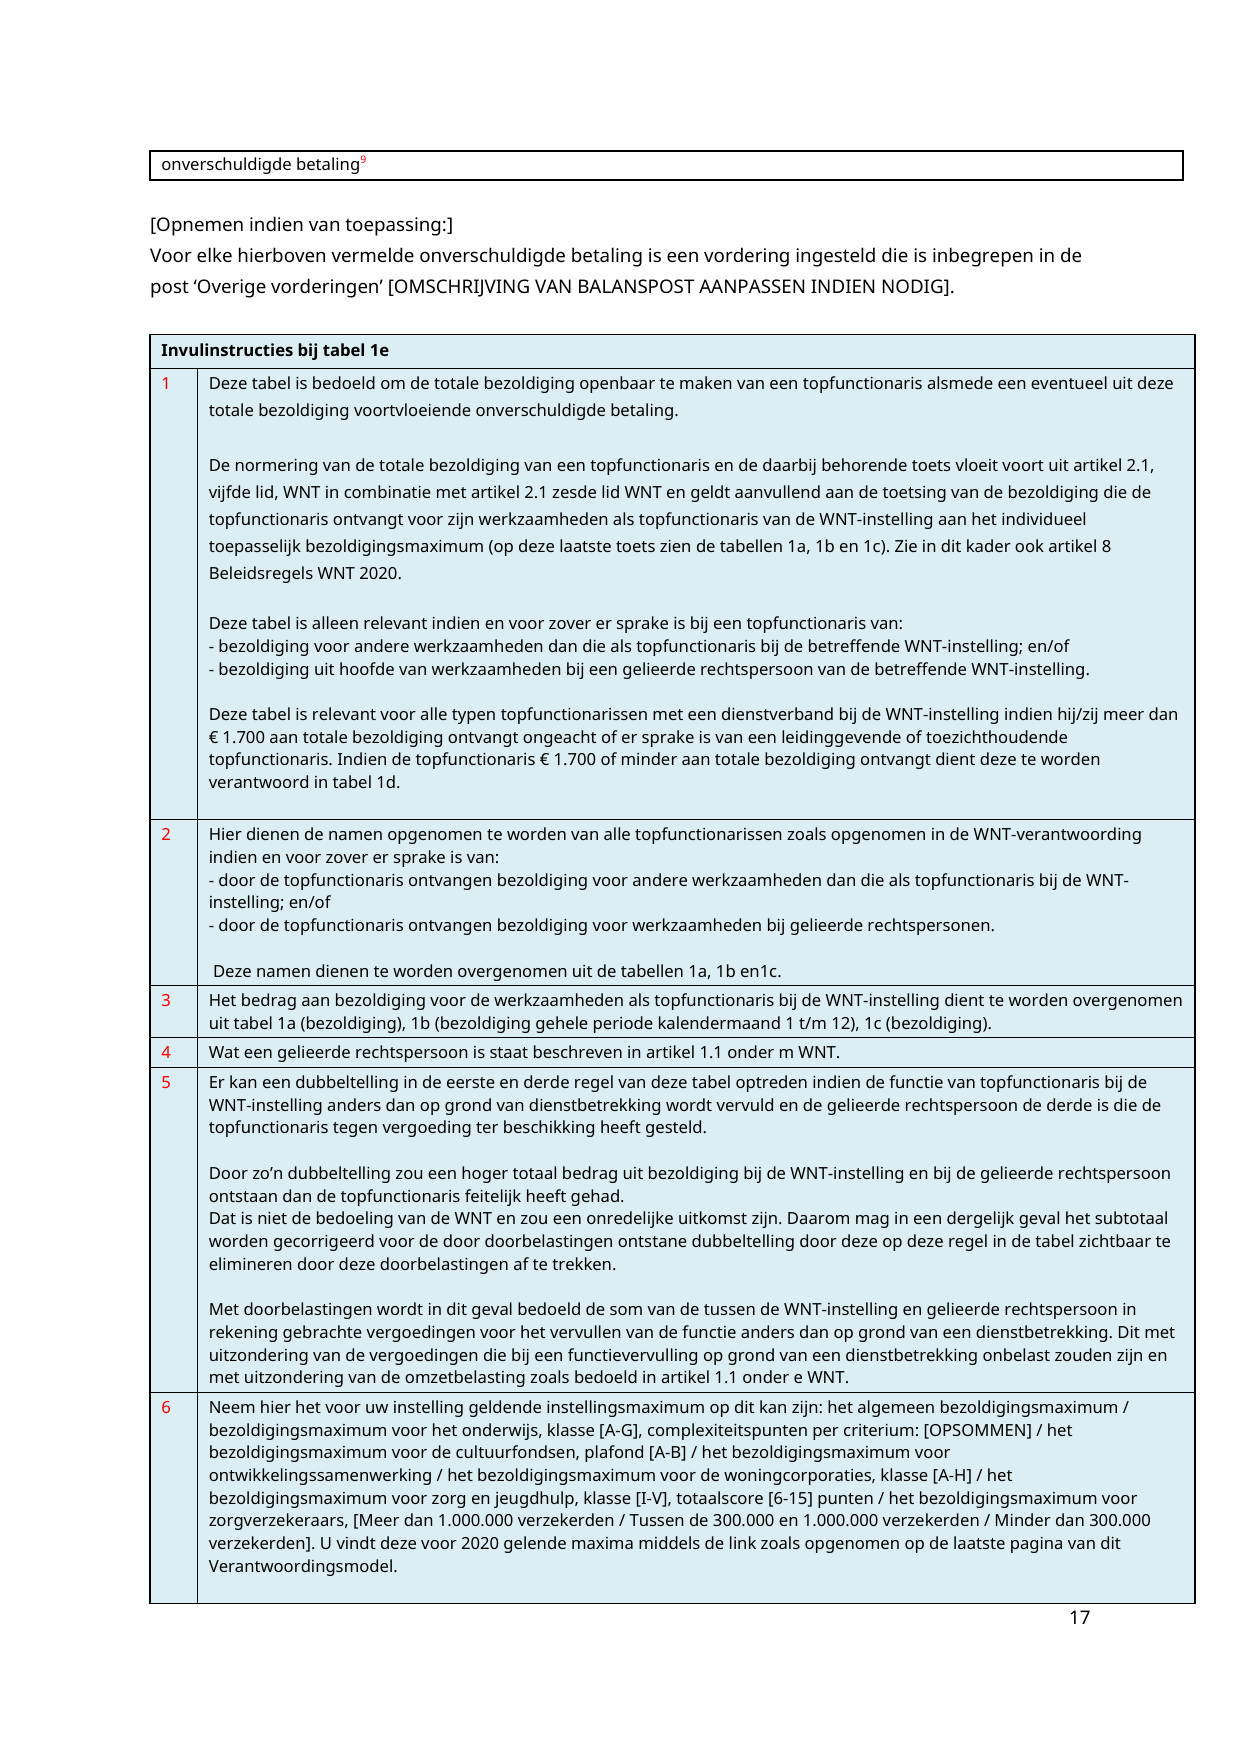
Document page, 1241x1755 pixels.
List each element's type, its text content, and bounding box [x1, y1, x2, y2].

table_cell 3 [151, 986, 197, 1037]
text [Opnemen indien van toepassing:] [150, 212, 1090, 237]
table_cell 6 [151, 1393, 197, 1603]
table_cell Deze tabel is bedoeld om de totale bezoldiging openbaar te maken van een topfunctionaris alsmede een eventueel uit deze totale bezoldiging voortvloeiende onverschuldigde betaling. De normering van de totale bezoldiging van een topfunctionaris en de daarbij behorende toets vloeit voort uit artikel 2.1, vijfde lid, WNT in combinatie met artikel 2.1 zesde lid WNT en geldt aanvullend aan de toetsing van de bezoldiging die de topfunctionaris ontvangt voor zijn werkzaamheden als topfunctionaris van de WNT-instelling aan het individueel toepasselijk bezoldigingsmaximum (op deze laatste toets zien de tabellen 1a, 1b en 1c). Zie in dit kader ook artikel 8 Beleidsregels WNT 2020. Deze tabel is alleen relevant indien en voor zover er sprake is bij een topfunctionaris van: - bezoldiging voor andere werkzaamheden dan die als topfunctionaris bij de betreffende WNT-instelling; en/of - bezoldiging uit hoofde van werkzaamheden bij een gelieerde rechtspersoon van de betreffende WNT-instelling. Deze tabel is relevant voor alle typen topfunctionarissen met een dienstverband bij de WNT-instelling indien hij/zij meer dan € 1.700 aan totale bezoldiging ontvangt ongeacht of er sprake is van een leidinggevende of toezichthoudende topfunctionaris. Indien de topfunctionaris € 1.700 of minder aan totale bezoldiging ontvangt dient deze te worden verantwoord in tabel 1d. [198, 369, 1194, 819]
table_header Invulinstructies bij tabel 1e [151, 335, 1194, 368]
table_cell Het bedrag aan bezoldiging voor de werkzaamheden als topfunctionaris bij de WNT-instelling dient te worden overgenomen uit tabel 1a (bezoldiging), 1b (bezoldiging gehele periode kalendermaand 1 t/m 12), 1c (bezoldiging). [198, 986, 1194, 1037]
table_cell 1 [151, 369, 197, 819]
table_cell 4 [151, 1038, 197, 1067]
table_cell Wat een gelieerde rechtspersoon is staat beschreven in artikel 1.1 onder m WNT. [198, 1038, 1194, 1067]
table_cell 5 [151, 1068, 197, 1392]
table_cell Neem hier het voor uw instelling geldende instellingsmaximum op dit kan zijn: het algemeen bezoldigingsmaximum / bezoldigingsmaximum voor het onderwijs, klasse [A-G], complexiteitspunten per criterium: [OPSOMMEN] / het bezoldigingsmaximum voor de cultuurfondsen, plafond [A-B] / het bezoldigingsmaximum voor ontwikkelingssamenwerking / het bezoldigingsmaximum voor de woningcorporaties, klasse [A-H] / het bezoldigingsmaximum voor zorg en jeugdhulp, klasse [I-V], totaalscore [6-15] punten / het bezoldigingsmaximum voor zorgverzekeraars, [Meer dan 1.000.000 verzekerden / Tussen de 300.000 en 1.000.000 verzekerden / Minder dan 300.000 verzekerden]. U vindt deze voor 2020 gelende maxima middels de link zoals opgenomen op de laatste pagina van dit Verantwoordingsmodel. [198, 1393, 1194, 1603]
text Voor elke hierboven vermelde onverschuldigde betaling is een vordering ingesteld die is inbegrepen in de post ‘Overige vorderingen’ [OMSCHRIJVING VAN BALANSPOST AANPASSEN INDIEN NODIG]. [150, 242, 1090, 298]
table_cell 2 [151, 820, 197, 985]
table_cell Er kan een dubbeltelling in de eerste en derde regel van deze tabel optreden indien de functie van topfunctionaris bij de WNT-instelling anders dan op grond van dienstbetrekking wordt vervuld en de gelieerde rechtspersoon de derde is die de topfunctionaris tegen vergoeding ter beschikking heeft gesteld. Door zo’n dubbeltelling zou een hoger totaal bedrag uit bezoldiging bij de WNT-instelling en bij de gelieerde rechtspersoon ontstaan dan de topfunctionaris feitelijk heeft gehad. Dat is niet de bedoeling van de WNT en zou een onredelijke uitkomst zijn. Daarom mag in een dergelijk geval het subtotaal worden gecorrigeerd voor de door doorbelastingen ontstane dubbeltelling door deze op deze regel in de tabel zichtbaar te elimineren door deze doorbelastingen af te trekken. Met doorbelastingen wordt in dit geval bedoeld de som van de tussen de WNT-instelling en gelieerde rechtspersoon in rekening gebrachte vergoedingen voor het vervullen van de functie anders dan op grond van een dienstbetrekking. Dit met uitzondering van de vergoedingen die bij een functievervulling op grond van een dienstbetrekking onbelast zouden zijn en met uitzondering van de omzetbelasting zoals bedoeld in artikel 1.1 onder e WNT. [198, 1068, 1194, 1392]
table_cell [932, 152, 1182, 179]
table_cell onverschuldigde betaling9 [151, 152, 493, 179]
table_cell [493, 152, 712, 179]
table_cell Hier dienen de namen opgenomen te worden van alle topfunctionarissen zoals opgenomen in de WNT-verantwoording indien en voor zover er sprake is van: - door de topfunctionaris ontvangen bezoldiging voor andere werkzaamheden dan die als topfunctionaris bij de WNT-instelling; en/of - door de topfunctionaris ontvangen bezoldiging voor werkzaamheden bij gelieerde rechtspersonen. Deze namen dienen te worden overgenomen uit de tabellen 1a, 1b en1c. [198, 820, 1194, 985]
table_cell [712, 152, 932, 179]
